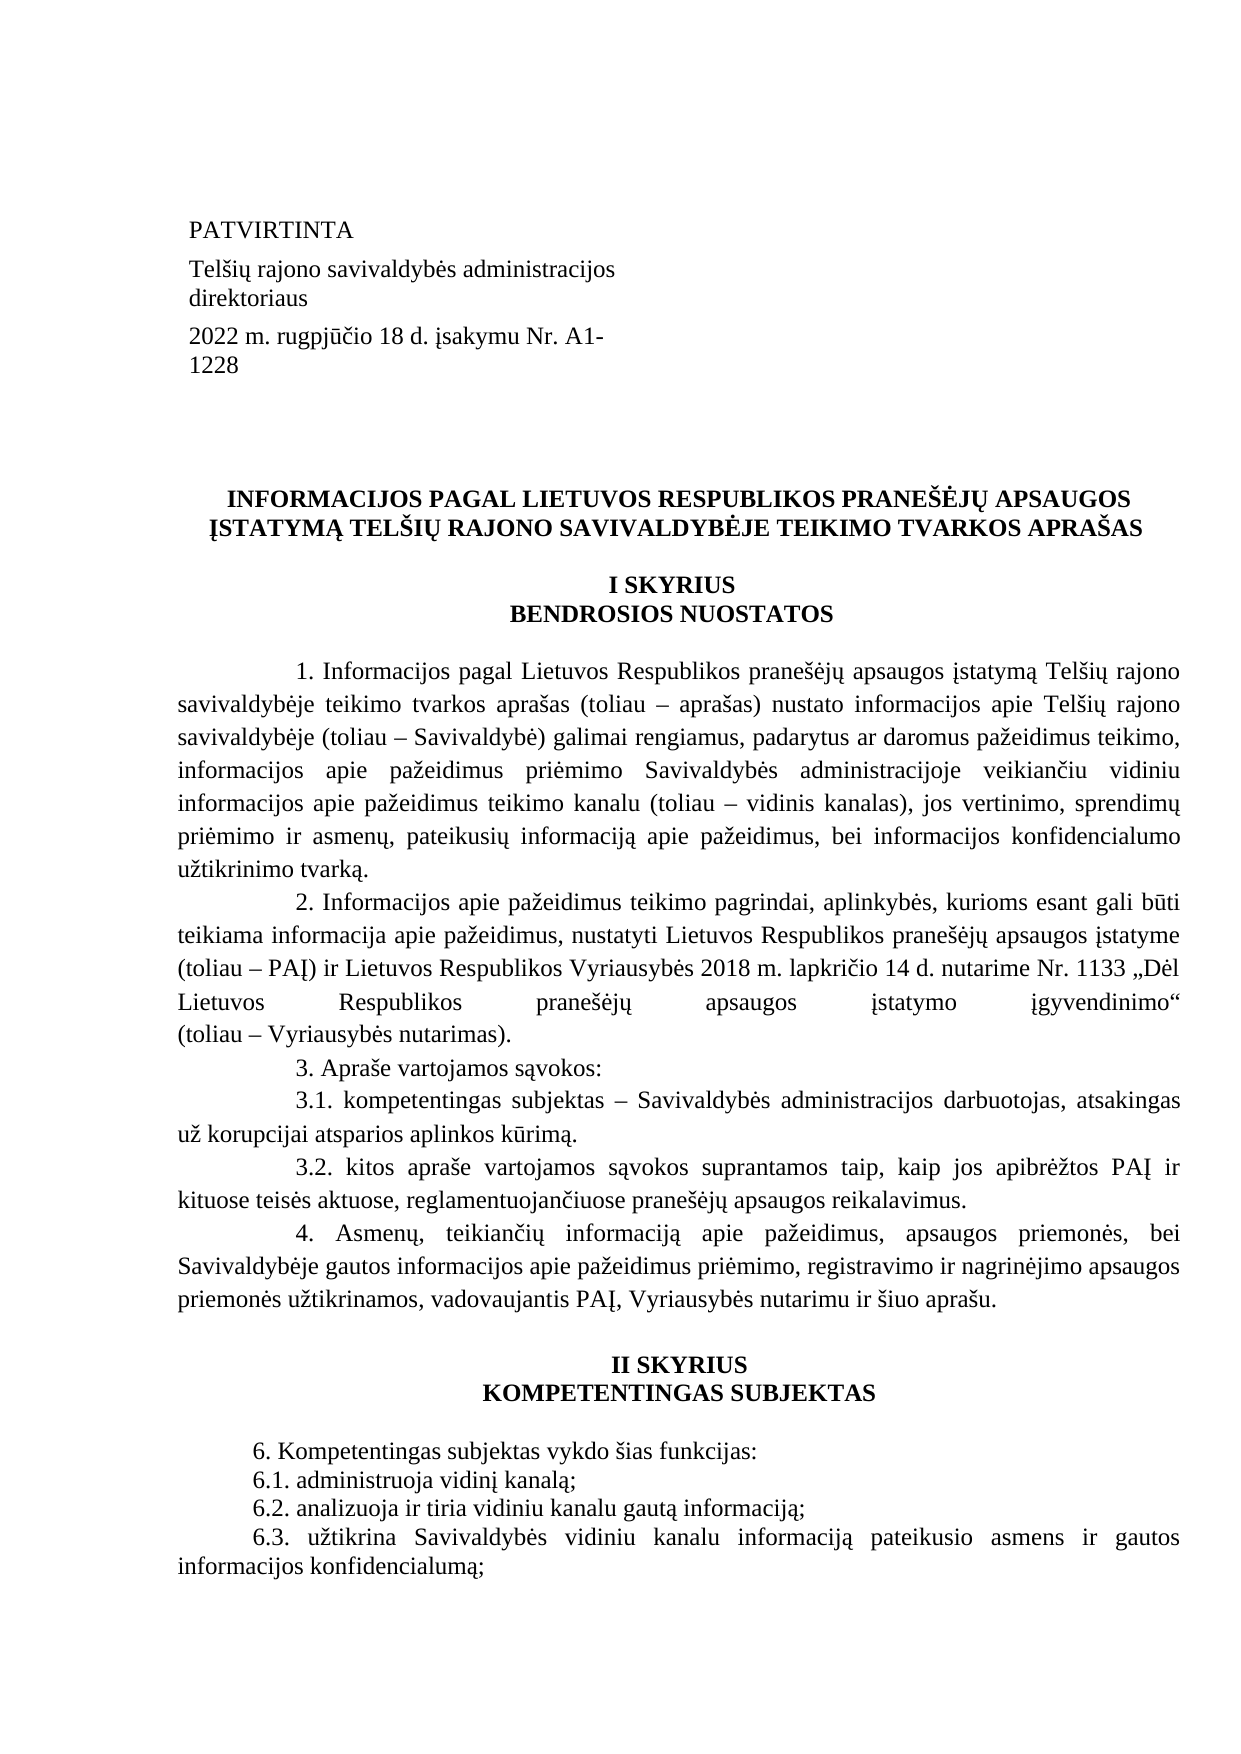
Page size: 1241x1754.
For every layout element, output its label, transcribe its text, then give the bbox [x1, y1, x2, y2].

text bendrosios nuostatos [162, 599, 1181, 628]
text 6.2. analizuoja ir tiria vidiniu kanalu gautą informaciją; [177, 1493, 1181, 1522]
text 3.2. kitos apraše vartojamos sąvokos suprantamos taip, kaip jos apibrėžtos PAĮ ir kituose teisės aktuose, reglamentuojančiuose pranešėjų apsaugos reikalavimus. [177, 1152, 1181, 1213]
text INFORMACIJOS PAGAL LIETUVOS RESPUBLIKOS PRANEŠĖJŲ APSAUGOS ĮSTATYMĄ TELŠIŲ RAJONO SAVIVALDYBĖJE TEIKIMO TVARKOS APRAŠAS [177, 484, 1181, 541]
text 6.1. administruoja vidinį kanalą; [177, 1465, 1181, 1493]
text 1. Informacijos pagal Lietuvos Respublikos pranešėjų apsaugos įstatymą Telšių rajono savivaldybėje teikimo tvarkos aprašas (toliau – aprašas) nustato informacijos apie Telšių rajono savivaldybėje (toliau – Savivaldybė) galimai rengiamus, padarytus ar daromus pažeidimus teikimo, informacijos apie pažeidimus priėmimo Savivaldybės administracijoje veikiančiu vidiniu informacijos apie pažeidimus teikimo kanalu (toliau – vidinis kanalas), jos vertinimo, sprendimų priėmimo ir asmenų, pateikusių informaciją apie pažeidimus, bei informacijos konfidencialumo užtikrinimo tvarką. [177, 656, 1181, 883]
text I SKYRIUS [162, 570, 1181, 599]
text 2. Informacijos apie pažeidimus teikimo pagrindai, aplinkybės, kurioms esant gali būti teikiama informacija apie pažeidimus, nustatyti Lietuvos Respublikos pranešėjų apsaugos įstatyme (toliau – PAĮ) ir Lietuvos Respublikos Vyriausybės 2018 m. lapkričio 14 d. nutarime Nr. 1133 „Dėl Lietuvos Respublikos pranešėjų apsaugos įstatymo įgyvendinimo“ (toliau – Vyriausybės nutarimas). [177, 887, 1181, 1048]
table_header PATVIRTINTA [177, 206, 650, 244]
text 6.3. užtikrina Savivaldybės vidiniu kanalu informaciją pateikusio asmens ir gautos informacijos konfidencialumą; [177, 1522, 1181, 1580]
text 3. Apraše vartojamos sąvokos: [177, 1053, 1181, 1081]
text II SKYRIUS [177, 1350, 1181, 1378]
text 6. Kompetentingas subjektas vykdo šias funkcijas: [177, 1436, 1181, 1465]
text 3.1. kompetentingas subjektas – Savivaldybės administracijos darbuotojas, atsakingas už korupcijai atsparios aplinkos kūrimą. [177, 1086, 1181, 1147]
table_cell 2022 m. rugpjūčio 18 d. įsakymu Nr. A1-1228 [177, 311, 650, 378]
table_cell Telšių rajono savivaldybės administracijos direktoriaus [177, 244, 650, 311]
text 4. Asmenų, teikiančių informaciją apie pažeidimus, apsaugos priemonės, bei Savivaldybėje gautos informacijos apie pažeidimus priėmimo, registravimo ir nagrinėjimo apsaugos priemonės užtikrinamos, vadovaujantis PAĮ, Vyriausybės nutarimu ir šiuo aprašu. [177, 1218, 1181, 1312]
text KOMPETENTINGAS SUBJEKTAS [177, 1378, 1181, 1407]
